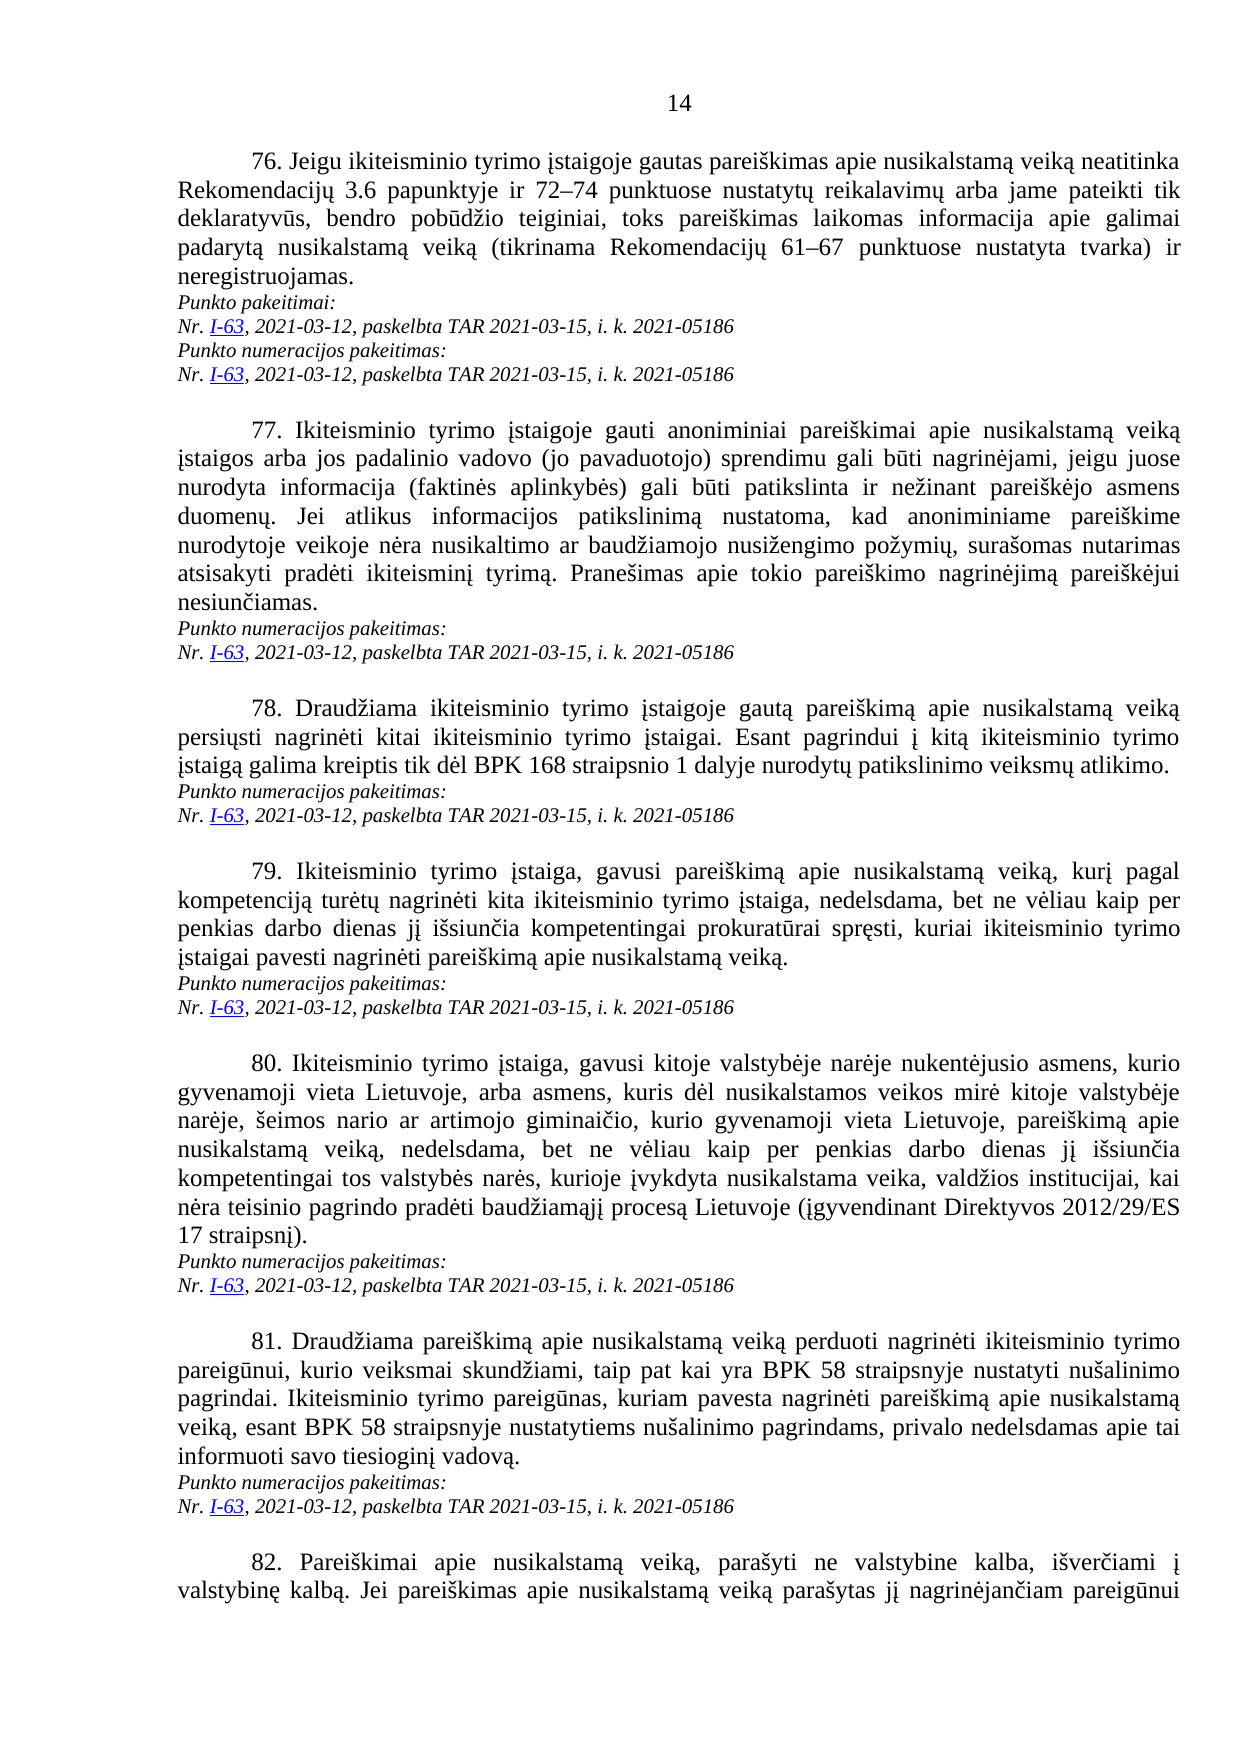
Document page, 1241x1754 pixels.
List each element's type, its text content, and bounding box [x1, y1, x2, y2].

text 81. Draudžiama pareiškimą apie nusikalstamą veiką perduoti nagrinėti ikiteisminio tyrimo pareigūnui, kurio veiksmai skundžiami, taip pat kai yra BPK 58 straipsnyje nustatyti nušalinimo pagrindai. Ikiteisminio tyrimo pareigūnas, kuriam pavesta nagrinėti pareiškimą apie nusikalstamą veiką, esant BPK 58 straipsnyje nustatytiems nušalinimo pagrindams, privalo nedelsdamas apie tai informuoti savo tiesioginį vadovą. [177, 1326, 1181, 1470]
text Nr. I-63, 2021-03-12, paskelbta TAR 2021-03-15, i. k. 2021-05186 [177, 1494, 1181, 1518]
text Nr. I-63, 2021-03-12, paskelbta TAR 2021-03-15, i. k. 2021-05186 [177, 995, 1181, 1019]
text Punkto numeracijos pakeitimas: [177, 338, 1181, 362]
text 80. Ikiteisminio tyrimo įstaiga, gavusi kitoje valstybėje narėje nukentėjusio asmens, kurio gyvenamoji vieta Lietuvoje, arba asmens, kuris dėl nusikalstamos veikos mirė kitoje valstybėje narėje, šeimos nario ar artimojo giminaičio, kurio gyvenamoji vieta Lietuvoje, pareiškimą apie nusikalstamą veiką, nedelsdama, bet ne vėliau kaip per penkias darbo dienas jį išsiunčia kompetentingai tos valstybės narės, kurioje įvykdyta nusikalstama veika, valdžios institucijai, kai nėra teisinio pagrindo pradėti baudžiamąjį procesą Lietuvoje (įgyvendinant Direktyvos 2012/29/ES 17 straipsnį). [177, 1048, 1181, 1249]
text Punkto numeracijos pakeitimas: [177, 616, 1181, 640]
text Punkto pakeitimai: [177, 290, 1181, 314]
text 82. Pareiškimai apie nusikalstamą veiką, parašyti ne valstybine kalba, išverčiami į valstybinę kalbą. Jei pareiškimas apie nusikalstamą veiką parašytas jį nagrinėjančiam pareigūnui [177, 1547, 1181, 1604]
text 79. Ikiteisminio tyrimo įstaiga, gavusi pareiškimą apie nusikalstamą veiką, kurį pagal kompetenciją turėtų nagrinėti kita ikiteisminio tyrimo įstaiga, nedelsdama, bet ne vėliau kaip per penkias darbo dienas jį išsiunčia kompetentingai prokuratūrai spręsti, kuriai ikiteisminio tyrimo įstaigai pavesti nagrinėti pareiškimą apie nusikalstamą veiką. [177, 856, 1181, 971]
text Punkto numeracijos pakeitimas: [177, 1249, 1181, 1273]
text 78. Draudžiama ikiteisminio tyrimo įstaigoje gautą pareiškimą apie nusikalstamą veiką persiųsti nagrinėti kitai ikiteisminio tyrimo įstaigai. Esant pagrindui į kitą ikiteisminio tyrimo įstaigą galima kreiptis tik dėl BPK 168 straipsnio 1 dalyje nurodytų patikslinimo veiksmų atlikimo. [177, 693, 1181, 779]
text Nr. I-63, 2021-03-12, paskelbta TAR 2021-03-15, i. k. 2021-05186 [177, 1273, 1181, 1297]
text Nr. I-63, 2021-03-12, paskelbta TAR 2021-03-15, i. k. 2021-05186 [177, 640, 1181, 664]
text 77. Ikiteisminio tyrimo įstaigoje gauti anoniminiai pareiškimai apie nusikalstamą veiką įstaigos arba jos padalinio vadovo (jo pavaduotojo) sprendimu gali būti nagrinėjami, jeigu juose nurodyta informacija (faktinės aplinkybės) gali būti patikslinta ir nežinant pareiškėjo asmens duomenų. Jei atlikus informacijos patikslinimą nustatoma, kad anoniminiame pareiškime nurodytoje veikoje nėra nusikaltimo ar baudžiamojo nusižengimo požymių, surašomas nutarimas atsisakyti pradėti ikiteisminį tyrimą. Pranešimas apie tokio pareiškimo nagrinėjimą pareiškėjui nesiunčiamas. [177, 415, 1181, 616]
text Nr. I-63, 2021-03-12, paskelbta TAR 2021-03-15, i. k. 2021-05186 [177, 362, 1181, 386]
text Punkto numeracijos pakeitimas: [177, 779, 1181, 803]
text Punkto numeracijos pakeitimas: [177, 1470, 1181, 1494]
text Punkto numeracijos pakeitimas: [177, 971, 1181, 995]
text Nr. I-63, 2021-03-12, paskelbta TAR 2021-03-15, i. k. 2021-05186 [177, 803, 1181, 827]
text Nr. I-63, 2021-03-12, paskelbta TAR 2021-03-15, i. k. 2021-05186 [177, 314, 1181, 338]
text 76. Jeigu ikiteisminio tyrimo įstaigoje gautas pareiškimas apie nusikalstamą veiką neatitinka Rekomendacijų 3.6 papunktyje ir 72–74 punktuose nustatytų reikalavimų arba jame pateikti tik deklaratyvūs, bendro pobūdžio teiginiai, toks pareiškimas laikomas informacija apie galimai padarytą nusikalstamą veiką (tikrinama Rekomendacijų 61–67 punktuose nustatyta tvarka) ir neregistruojamas. [177, 146, 1181, 290]
